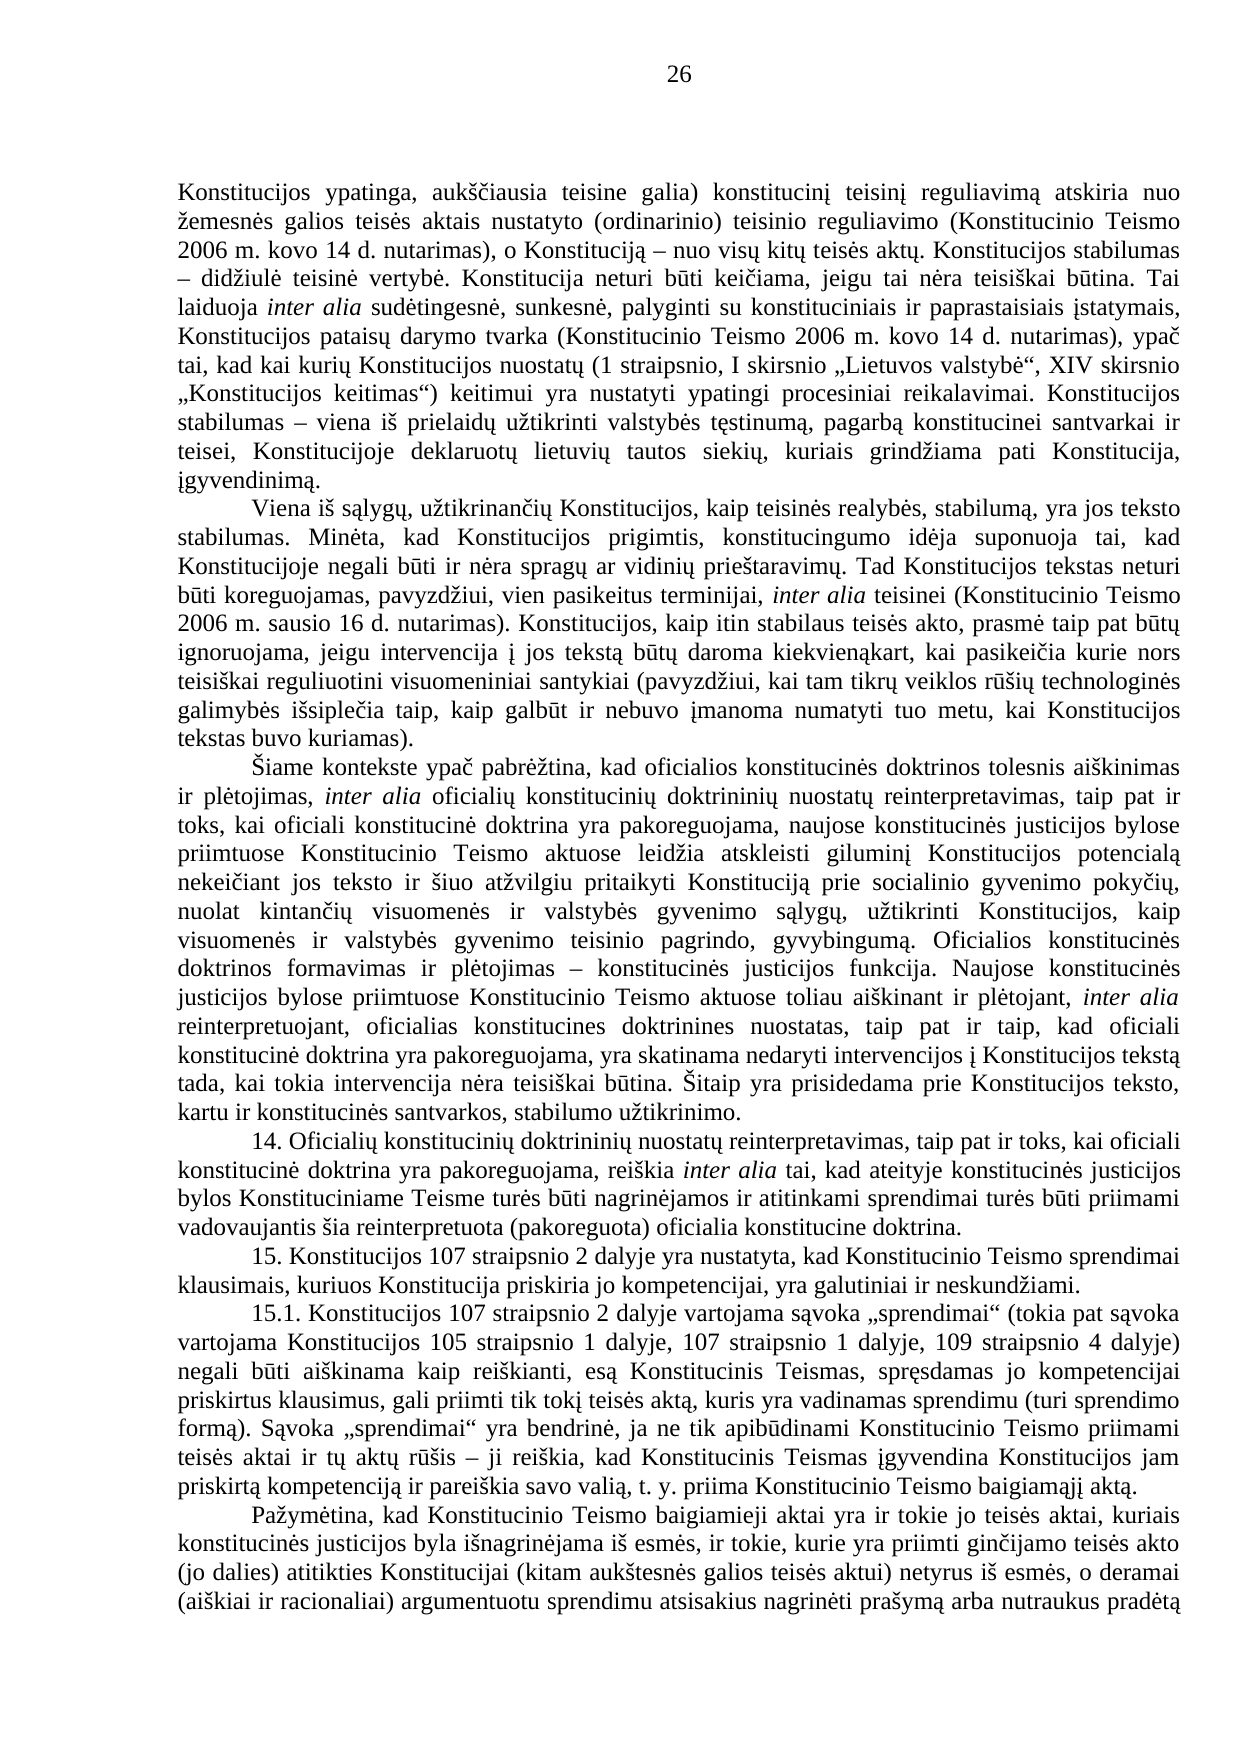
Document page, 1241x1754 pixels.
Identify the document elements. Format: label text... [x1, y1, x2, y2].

text Konstitucijos ypatinga, aukščiausia teisine galia) konstitucinį teisinį reguliavimą atskiria nuo žemesnės galios teisės aktais nustatyto (ordinarinio) teisinio reguliavimo (Konstitucinio Teismo 2006 m. kovo 14 d. nutarimas), o Konstituciją – nuo visų kitų teisės aktų. Konstitucijos stabilumas – didžiulė teisinė vertybė. Konstitucija neturi būti keičiama, jeigu tai nėra teisiškai būtina. Tai laiduoja inter alia sudėtingesnė, sunkesnė, palyginti su konstituciniais ir paprastaisiais įstatymais, Konstitucijos pataisų darymo tvarka (Konstitucinio Teismo 2006 m. kovo 14 d. nutarimas), ypač tai, kad kai kurių Konstitucijos nuostatų (1 straipsnio, I skirsnio „Lietuvos valstybė“, XIV skirsnio „Konstitucijos keitimas“) keitimui yra nustatyti ypatingi procesiniai reikalavimai. Konstitucijos stabilumas – viena iš prielaidų užtikrinti valstybės tęstinumą, pagarbą konstitucinei santvarkai ir teisei, Konstitucijoje deklaruotų lietuvių tautos siekių, kuriais grindžiama pati Konstitucija, įgyvendinimą. [177, 177, 1181, 493]
text 14. Oficialių konstitucinių doktrininių nuostatų reinterpretavimas, taip pat ir toks, kai oficiali konstitucinė doktrina yra pakoreguojama, reiškia inter alia tai, kad ateityje konstitucinės justicijos bylos Konstituciniame Teisme turės būti nagrinėjamos ir atitinkami sprendimai turės būti priimami vadovaujantis šia reinterpretuota (pakoreguota) oficialia konstitucine doktrina. [177, 1126, 1181, 1241]
text 15. Konstitucijos 107 straipsnio 2 dalyje yra nustatyta, kad Konstitucinio Teismo sprendimai klausimais, kuriuos Konstitucija priskiria jo kompetencijai, yra galutiniai ir neskundžiami. [177, 1241, 1181, 1298]
text 15.1. Konstitucijos 107 straipsnio 2 dalyje vartojama sąvoka „sprendimai“ (tokia pat sąvoka vartojama Konstitucijos 105 straipsnio 1 dalyje, 107 straipsnio 1 dalyje, 109 straipsnio 4 dalyje) negali būti aiškinama kaip reiškianti, esą Konstitucinis Teismas, spręsdamas jo kompetencijai priskirtus klausimus, gali priimti tik tokį teisės aktą, kuris yra vadinamas sprendimu (turi sprendimo formą). Sąvoka „sprendimai“ yra bendrinė, ja ne tik apibūdinami Konstitucinio Teismo priimami teisės aktai ir tų aktų rūšis – ji reiškia, kad Konstitucinis Teismas įgyvendina Konstitucijos jam priskirtą kompetenciją ir pareiškia savo valią, t. y. priima Konstitucinio Teismo baigiamąjį aktą. [177, 1298, 1181, 1500]
text Pažymėtina, kad Konstitucinio Teismo baigiamieji aktai yra ir tokie jo teisės aktai, kuriais konstitucinės justicijos byla išnagrinėjama iš esmės, ir tokie, kurie yra priimti ginčijamo teisės akto (jo dalies) atitikties Konstitucijai (kitam aukštesnės galios teisės aktui) netyrus iš esmės, o deramai (aiškiai ir racionaliai) argumentuotu sprendimu atsisakius nagrinėti prašymą arba nutraukus pradėtą [177, 1500, 1181, 1615]
text Viena iš sąlygų, užtikrinančių Konstitucijos, kaip teisinės realybės, stabilumą, yra jos teksto stabilumas. Minėta, kad Konstitucijos prigimtis, konstitucingumo idėja suponuoja tai, kad Konstitucijoje negali būti ir nėra spragų ar vidinių prieštaravimų. Tad Konstitucijos tekstas neturi būti koreguojamas, pavyzdžiui, vien pasikeitus terminijai, inter alia teisinei (Konstitucinio Teismo 2006 m. sausio 16 d. nutarimas). Konstitucijos, kaip itin stabilaus teisės akto, prasmė taip pat būtų ignoruojama, jeigu intervencija į jos tekstą būtų daroma kiekvienąkart, kai pasikeičia kurie nors teisiškai reguliuotini visuomeniniai santykiai (pavyzdžiui, kai tam tikrų veiklos rūšių technologinės galimybės išsiplečia taip, kaip galbūt ir nebuvo įmanoma numatyti tuo metu, kai Konstitucijos tekstas buvo kuriamas). [177, 493, 1181, 752]
text Šiame kontekste ypač pabrėžtina, kad oficialios konstitucinės doktrinos tolesnis aiškinimas ir plėtojimas, inter alia oficialių konstitucinių doktrininių nuostatų reinterpretavimas, taip pat ir toks, kai oficiali konstitucinė doktrina yra pakoreguojama, naujose konstitucinės justicijos bylose priimtuose Konstitucinio Teismo aktuose leidžia atskleisti giluminį Konstitucijos potencialą nekeičiant jos teksto ir šiuo atžvilgiu pritaikyti Konstituciją prie socialinio gyvenimo pokyčių, nuolat kintančių visuomenės ir valstybės gyvenimo sąlygų, užtikrinti Konstitucijos, kaip visuomenės ir valstybės gyvenimo teisinio pagrindo, gyvybingumą. Oficialios konstitucinės doktrinos formavimas ir plėtojimas – konstitucinės justicijos funkcija. Naujose konstitucinės justicijos bylose priimtuose Konstitucinio Teismo aktuose toliau aiškinant ir plėtojant, inter alia reinterpretuojant, oficialias konstitucines doktrinines nuostatas, taip pat ir taip, kad oficiali konstitucinė doktrina yra pakoreguojama, yra skatinama nedaryti intervencijos į Konstitucijos tekstą tada, kai tokia intervencija nėra teisiškai būtina. Šitaip yra prisidedama prie Konstitucijos teksto, kartu ir konstitucinės santvarkos, stabilumo užtikrinimo. [177, 752, 1181, 1126]
